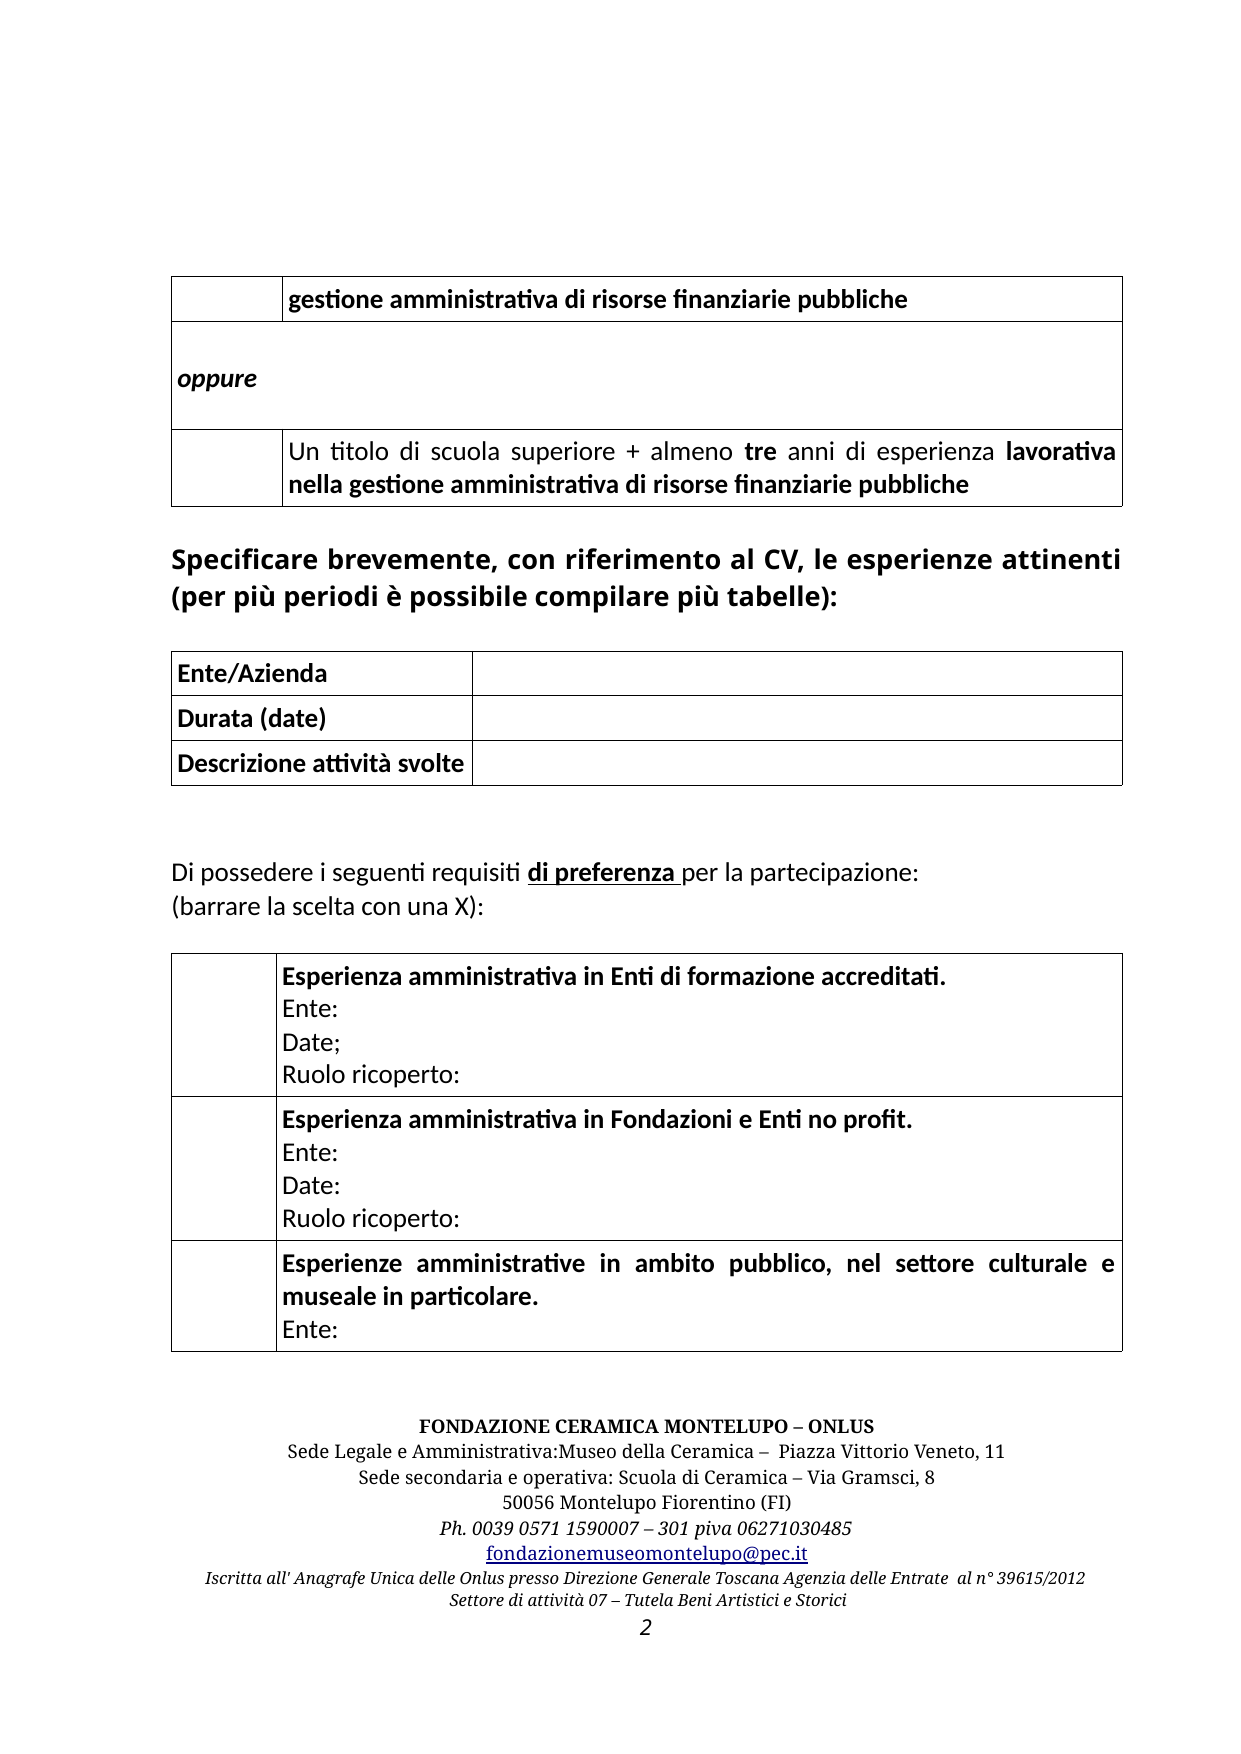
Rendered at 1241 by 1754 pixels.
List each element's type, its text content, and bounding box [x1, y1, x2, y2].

table_header [172, 954, 276, 1096]
table_cell [473, 696, 1122, 740]
table_cell [172, 1241, 276, 1351]
table_cell Esperienze amministrative in ambito pubblico, nel settore culturale e museale in particolare. Ente: [277, 1241, 1122, 1351]
text Specificare brevemente, con riferimento al CV, le esperienze attinenti (per più periodi è possibile compilare più tabelle): [171, 540, 1122, 614]
table_header Esperienza amministrativa in Enti di formazione accreditati. Ente: Date; Ruolo ricoperto: [277, 954, 1122, 1096]
table_cell Esperienza amministrativa in Fondazioni e Enti no profit. Ente: Date: Ruolo ricoperto: [277, 1097, 1122, 1240]
table_header [473, 652, 1122, 695]
table_header gestione amministrativa di risorse finanziarie pubbliche [283, 277, 1122, 321]
table_cell oppure [172, 322, 1122, 428]
text (barrare la scelta con una X): [171, 889, 1122, 922]
table_header Ente/Azienda [172, 652, 472, 695]
text Di possedere i seguenti requisiti di preferenza per la partecipazione: [171, 856, 1122, 889]
table_cell [473, 741, 1122, 784]
table_header [172, 277, 282, 321]
table_cell Durata (date) [172, 696, 472, 740]
table_cell [172, 430, 282, 506]
table_cell [172, 1097, 276, 1240]
table_cell Descrizione attività svolte [172, 741, 472, 784]
table_cell Un titolo di scuola superiore + almeno tre anni di esperienza lavorativa nella gestione amministrativa di risorse finanziarie pubbliche [283, 430, 1122, 506]
